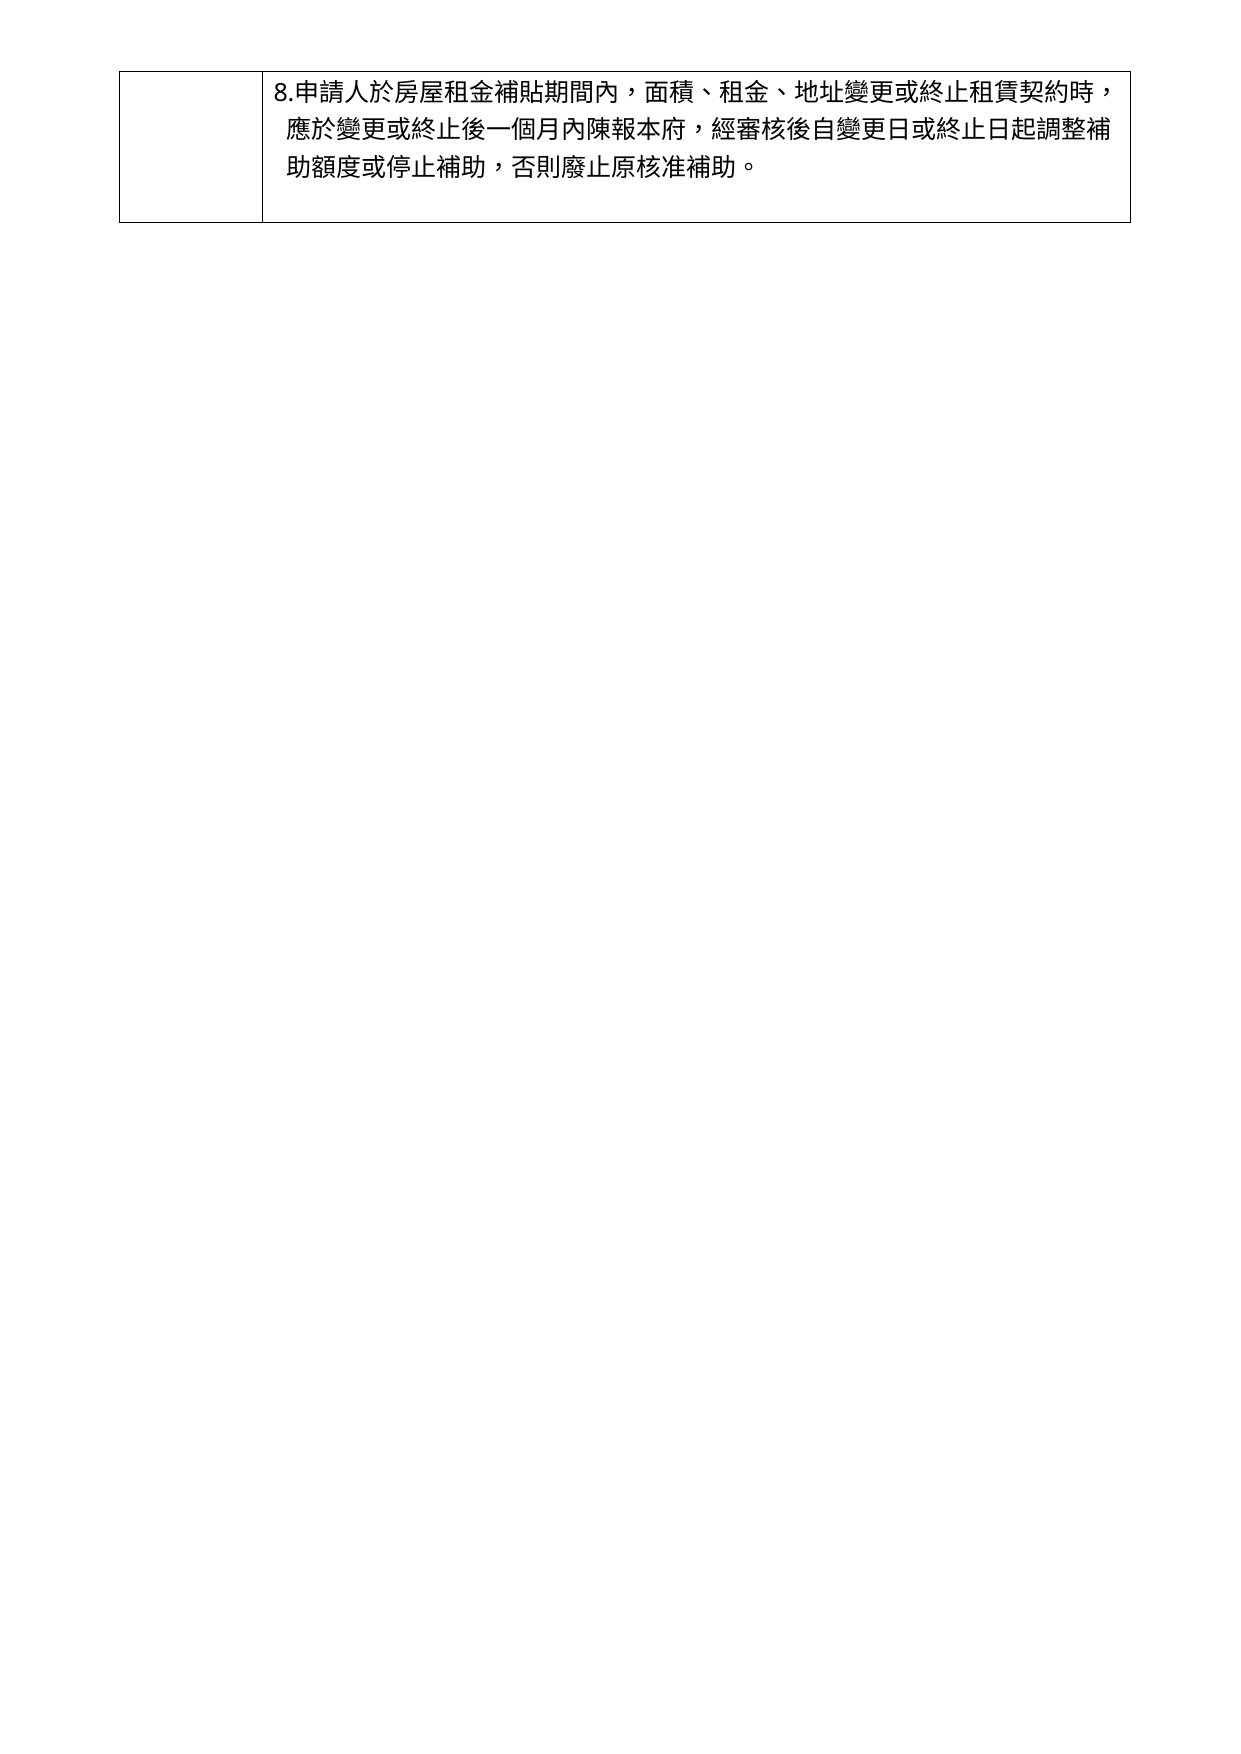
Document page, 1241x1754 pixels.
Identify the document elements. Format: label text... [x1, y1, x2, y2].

table_cell [120, 72, 262, 222]
table_cell 8.申請人於房屋租金補貼期間內，面積、租金、地址變更或終止租賃契約時， 應於變更或終止後一個月內陳報本府，經審核後自變更日或終止日起調整補 助額度或停止補助，否則廢止原核准補助。 [263, 72, 1130, 222]
